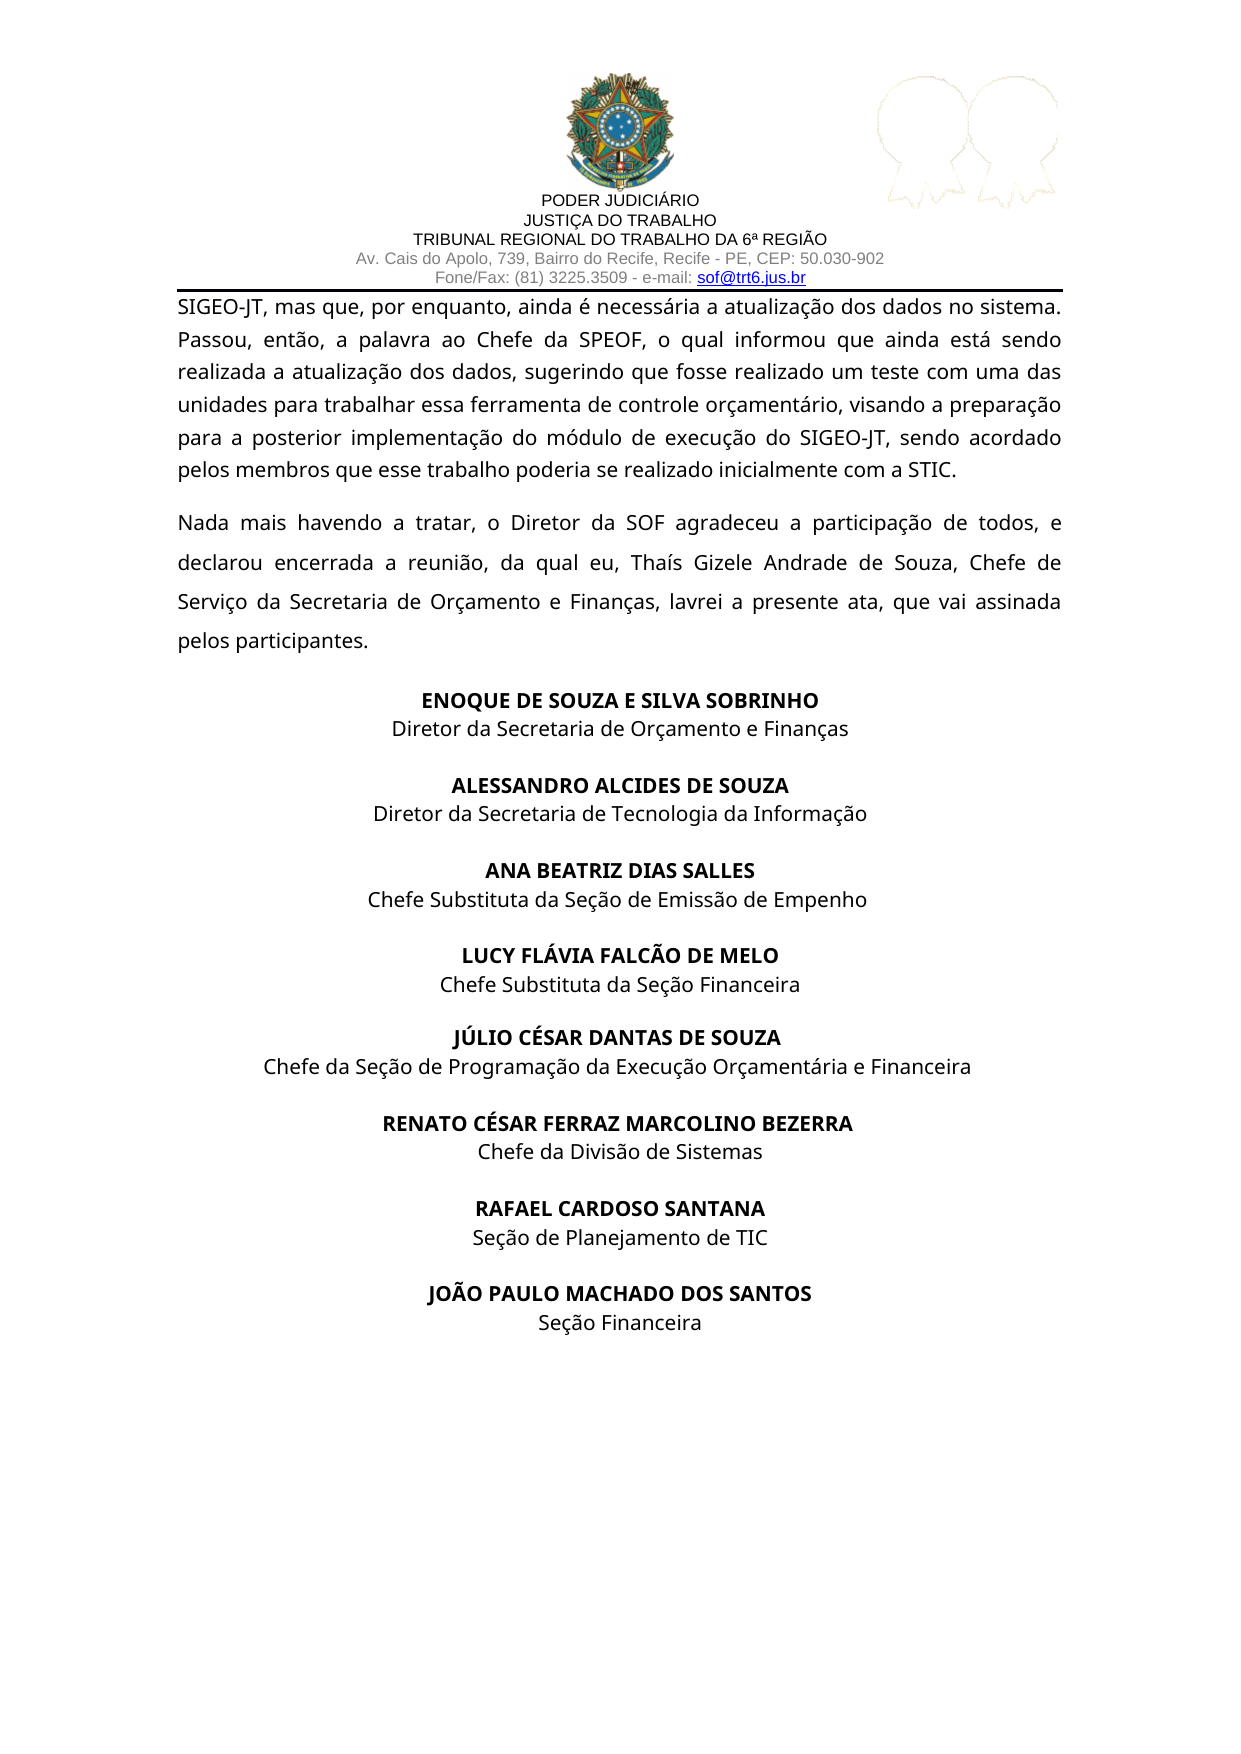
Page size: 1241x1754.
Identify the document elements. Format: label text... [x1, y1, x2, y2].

text JÚLIO CÉSAR DANTAS DE SOUZA [177, 1023, 1063, 1052]
text LUCY FLÁVIA FALCÃO DE MELO [177, 942, 1063, 970]
text Diretor da Secretaria de Tecnologia da Informação [177, 799, 1063, 828]
text Nada mais havendo a tratar, o Diretor da SOF agradeceu a participação de todos, e declarou encerrada a reunião, da qual eu, Thaís Gizele Andrade de Souza, Chefe de Serviço da Secretaria de Orçamento e Finanças, lavrei a presente ata, que vai assinada pelos participantes. [177, 508, 1063, 654]
text Seção Financeira [177, 1308, 1063, 1336]
text JOÃO PAULO MACHADO DOS SANTOS [177, 1279, 1063, 1308]
text ENOQUE DE SOUZA E SILVA SOBRINHO [177, 686, 1063, 714]
text Diretor da Secretaria de Orçamento e Finanças [177, 714, 1063, 743]
text Chefe Substituta da Seção Financeira [177, 970, 1063, 998]
text ANA BEATRIZ DIAS SALLES [177, 856, 1063, 885]
text Chefe da Divisão de Sistemas [177, 1137, 1063, 1166]
text SIGEO-JT, mas que, por enquanto, ainda é necessária a atualização dos dados no sistema. Passou, então, a palavra ao Chefe da SPEOF, o qual informou que ainda está sendo realizada a atualização dos dados, sugerindo que fosse realizado um teste com uma das unidades para trabalhar essa ferramenta de controle orçamentário, visando a preparação para a posterior implementação do módulo de execução do SIGEO-JT, sendo acordado pelos membros que esse trabalho poderia se realizado inicialmente com a STIC. [177, 292, 1063, 484]
text ALESSANDRO ALCIDES DE SOUZA [177, 771, 1063, 799]
text Chefe Substituta da Seção de Emissão de Empenho [177, 885, 1063, 913]
text Chefe da Seção de Programação da Execução Orçamentária e Financeira [177, 1052, 1063, 1080]
picture [566, 73, 674, 192]
text RENATO CÉSAR FERRAZ MARCOLINO BEZERRA [177, 1109, 1063, 1137]
text Seção de Planejamento de TIC [177, 1223, 1063, 1251]
text RAFAEL CARDOSO SANTANA [177, 1194, 1063, 1223]
